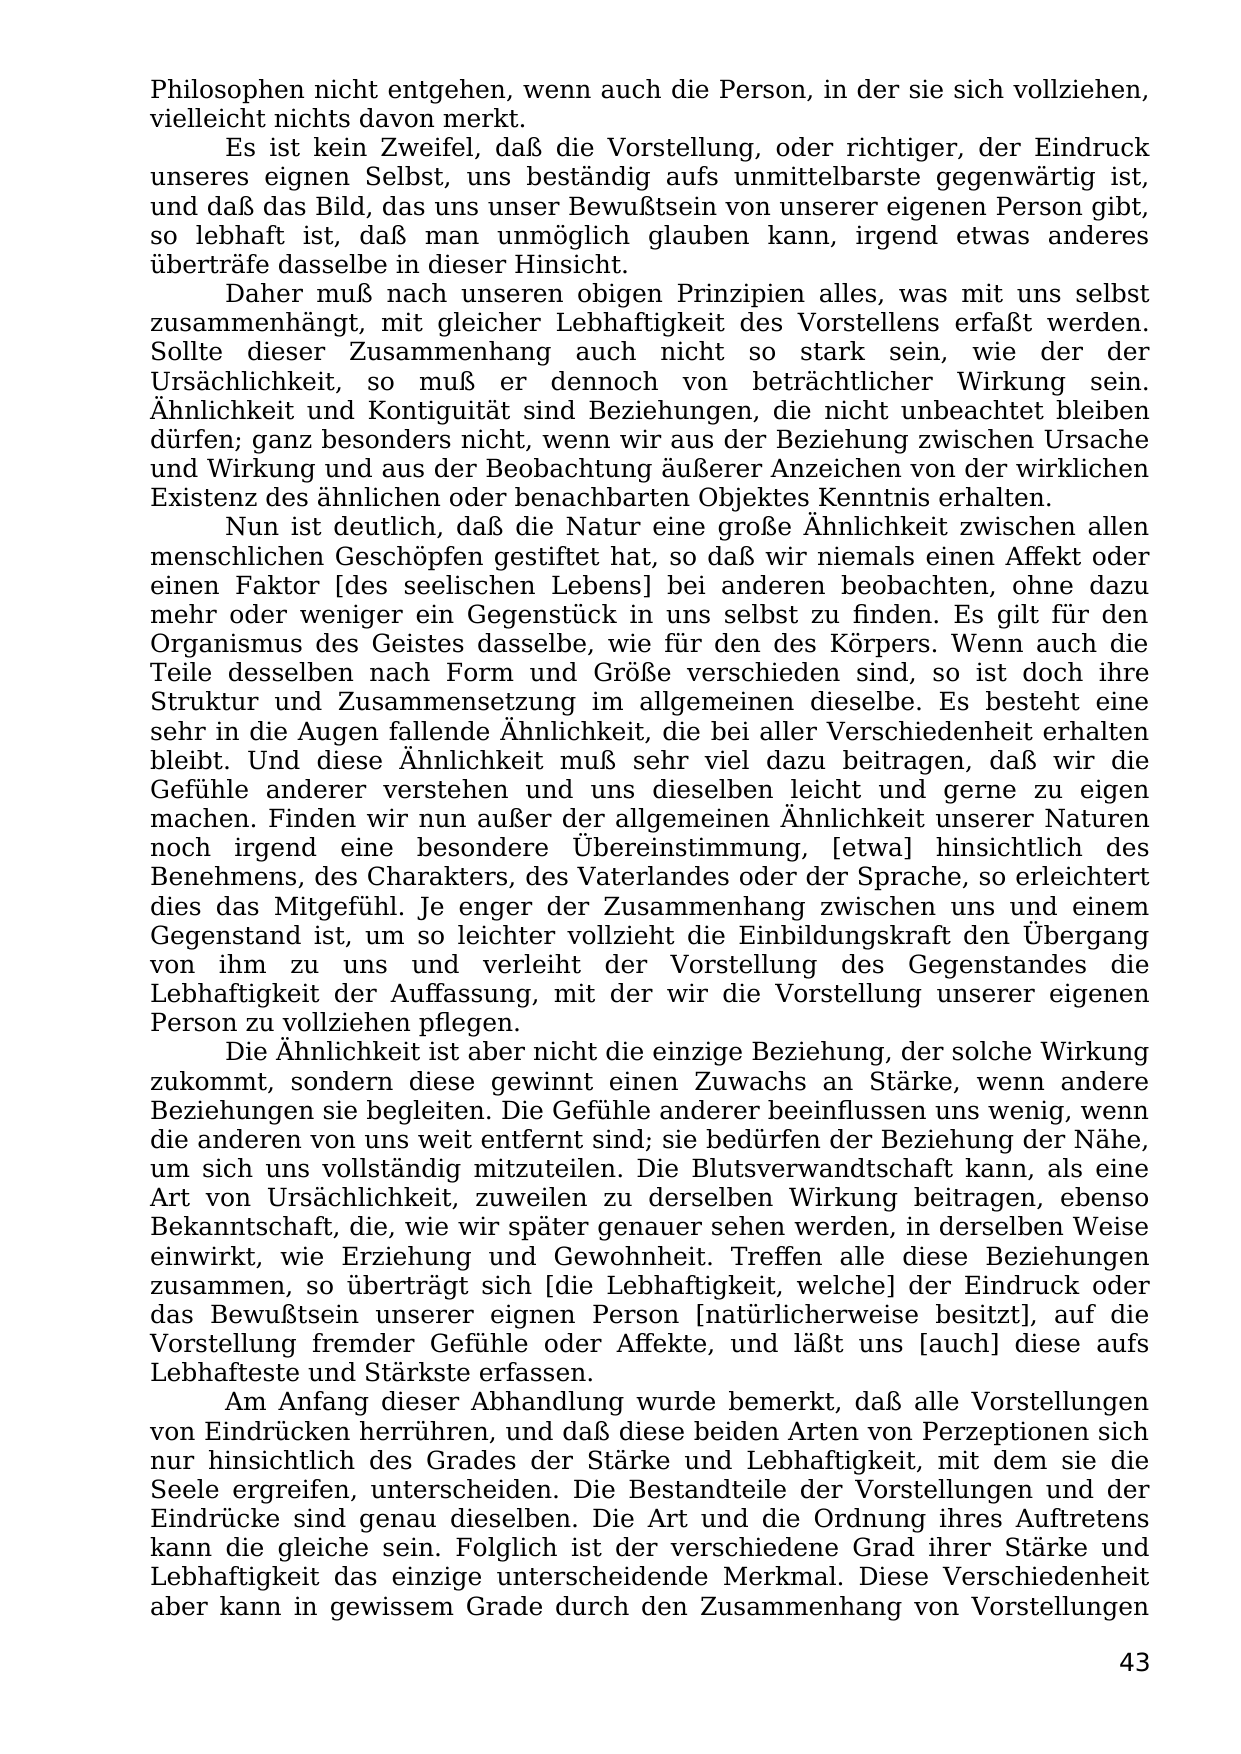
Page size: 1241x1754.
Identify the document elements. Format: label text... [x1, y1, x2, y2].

text Daher muß nach unseren obigen Prinzipien alles, was mit uns selbst zusammenhängt, mit gleicher Lebhaftigkeit des Vorstellens erfaßt werden. Sollte dieser Zusammenhang auch nicht so stark sein, wie der der Ursächlichkeit, so muß er dennoch von beträchtlicher Wirkung sein. Ähnlichkeit und Kontiguität sind Beziehungen, die nicht unbeachtet bleiben dürfen; ganz besonders nicht, wenn wir aus der Beziehung zwischen Ursache und Wirkung und aus der Beobachtung äußerer Anzeichen von der wirklichen Existenz des ähnlichen oder benachbarten Objektes Kenntnis erhalten. [150, 279, 1151, 512]
text Nun ist deutlich, daß die Natur eine große Ähnlichkeit zwischen allen menschlichen Geschöpfen gestiftet hat, so daß wir niemals einen Affekt oder einen Faktor [des seelischen Lebens] bei anderen beobachten, ohne dazu mehr oder weniger ein Gegenstück in uns selbst zu finden. Es gilt für den Organismus des Geistes dasselbe, wie für den des Körpers. Wenn auch die Teile desselben nach Form und Größe verschieden sind, so ist doch ihre Struktur und Zusammensetzung im allgemeinen dieselbe. Es besteht eine sehr in die Augen fallende Ähnlichkeit, die bei aller Verschiedenheit erhalten bleibt. Und diese Ähnlichkeit muß sehr viel dazu beitragen, daß wir die Gefühle anderer verstehen und uns dieselben leicht und gerne zu eigen machen. Finden wir nun außer der allgemeinen Ähnlichkeit unserer Naturen noch irgend eine besondere Übereinstimmung, [etwa] hinsichtlich des Benehmens, des Charakters, des Vaterlandes oder der Sprache, so erleichtert dies das Mitgefühl. Je enger der Zusammenhang zwischen uns und einem Gegenstand ist, um so leichter vollzieht die Einbildungskraft den Übergang von ihm zu uns und verleiht der Vorstellung des Gegenstandes die Lebhaftigkeit der Auffassung, mit der wir die Vorstellung unserer eigenen Person zu vollziehen pflegen. [150, 512, 1151, 1037]
text Philosophen nicht entgehen, wenn auch die Person, in der sie sich vollziehen, vielleicht nichts davon merkt. [150, 75, 1151, 133]
text Am Anfang dieser Abhandlung wurde bemerkt, daß alle Vorstellungen von Eindrücken herrühren, und daß diese beiden Arten von Perzeptionen sich nur hinsichtlich des Grades der Stärke und Lebhaftigkeit, mit dem sie die Seele ergreifen, unterscheiden. Die Bestandteile der Vorstellungen und der Eindrücke sind genau dieselben. Die Art und die Ordnung ihres Auftretens kann die gleiche sein. Folglich ist der verschiedene Grad ihrer Stärke und Lebhaftigkeit das einzige unterscheidende Merkmal. Diese Verschiedenheit aber kann in gewissem Grade durch den Zusammenhang von Vorstellungen [150, 1387, 1151, 1621]
text Die Ähnlichkeit ist aber nicht die einzige Beziehung, der solche Wirkung zukommt, sondern diese gewinnt einen Zuwachs an Stärke, wenn andere Beziehungen sie begleiten. Die Gefühle anderer beeinflussen uns wenig, wenn die anderen von uns weit entfernt sind; sie bedürfen der Beziehung der Nähe, um sich uns vollständig mitzuteilen. Die Blutsverwandtschaft kann, als eine Art von Ursächlichkeit, zuweilen zu derselben Wirkung beitragen, ebenso Bekanntschaft, die, wie wir später genauer sehen werden, in derselben Weise einwirkt, wie Erziehung und Gewohnheit. Treffen alle diese Beziehungen zusammen, so überträgt sich [die Lebhaftigkeit, welche] der Eindruck oder das Bewußtsein unserer eignen Person [natürlicherweise besitzt], auf die Vorstellung fremder Gefühle oder Affekte, und läßt uns [auch] diese aufs Lebhafteste und Stärkste erfassen. [150, 1037, 1151, 1387]
text Es ist kein Zweifel, daß die Vorstellung, oder richtiger, der Eindruck unseres eignen Selbst, uns beständig aufs unmittelbarste gegenwärtig ist, und daß das Bild, das uns unser Bewußtsein von unserer eigenen Person gibt, so lebhaft ist, daß man unmöglich glauben kann, irgend etwas anderes überträfe dasselbe in dieser Hinsicht. [150, 133, 1151, 279]
